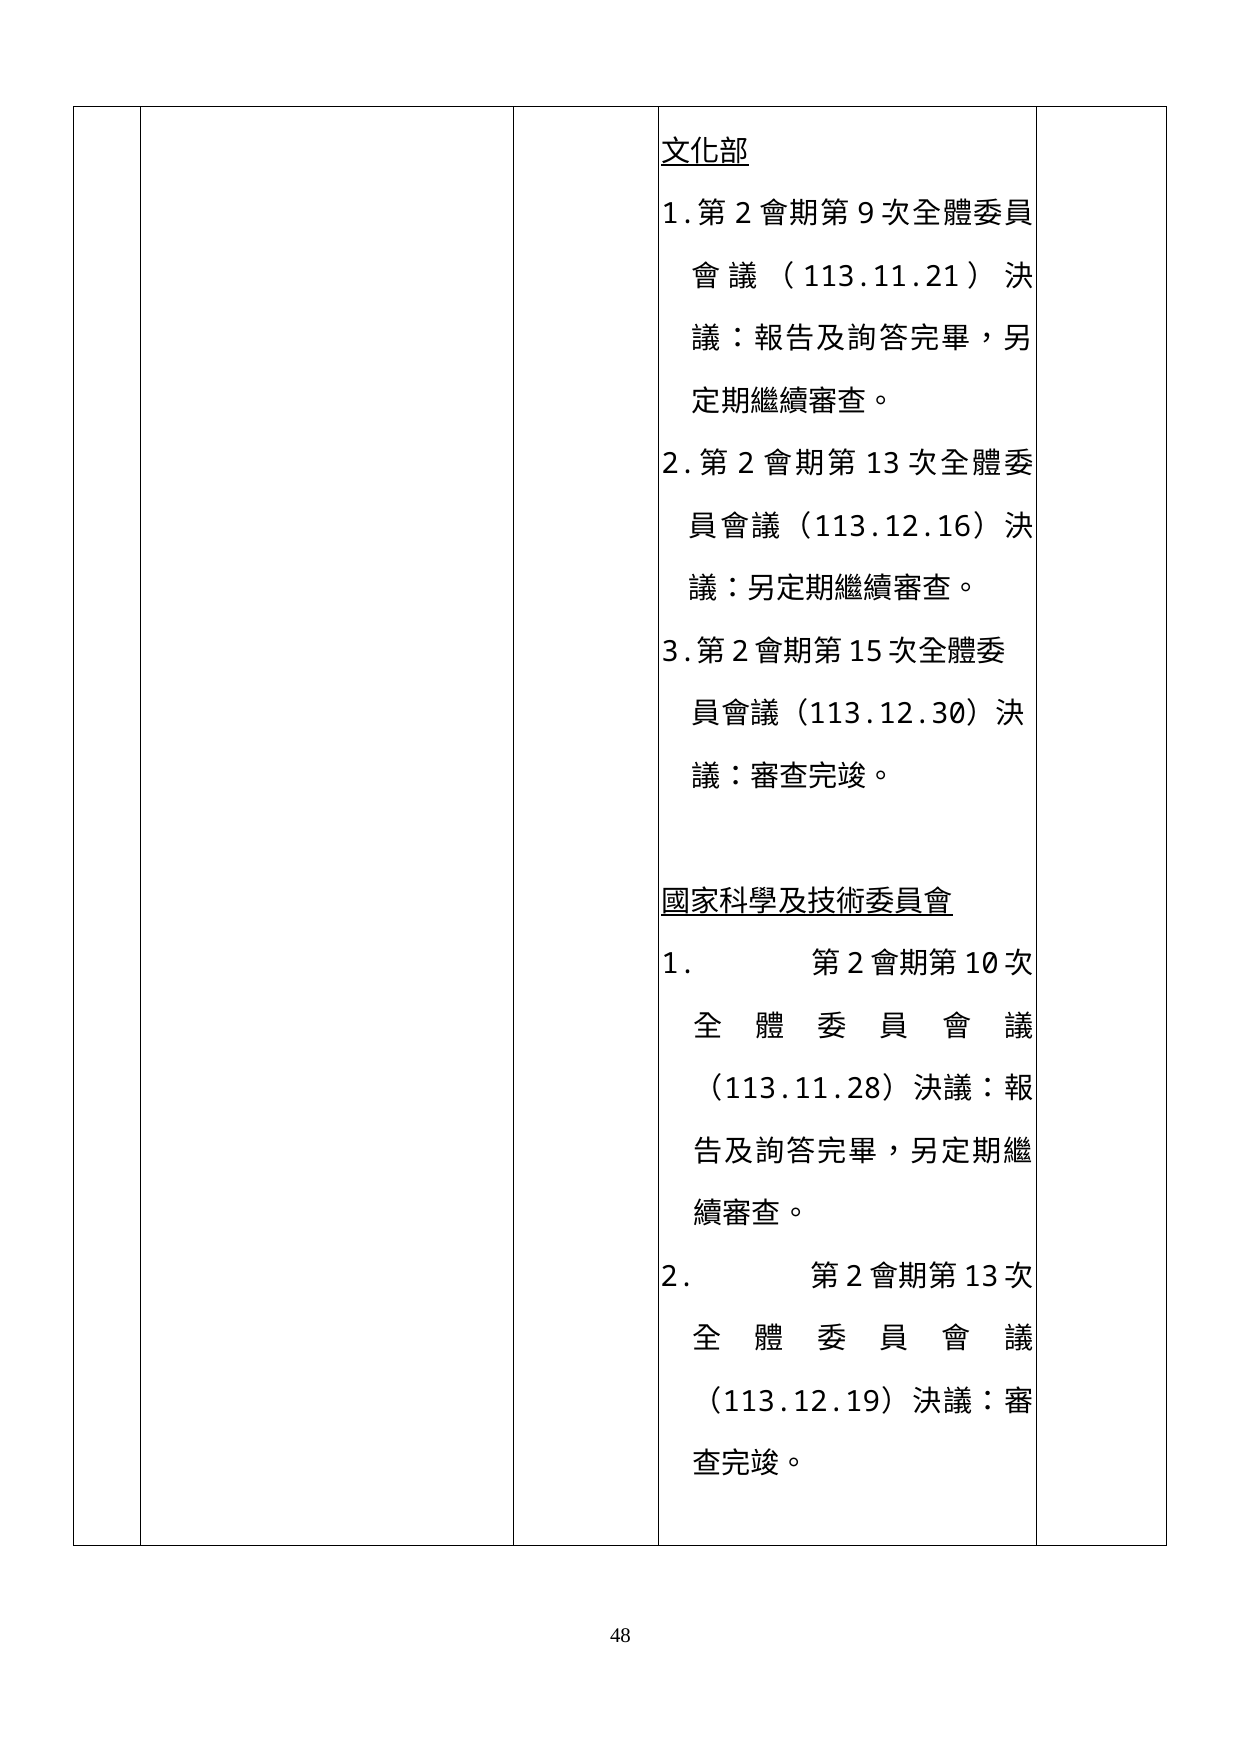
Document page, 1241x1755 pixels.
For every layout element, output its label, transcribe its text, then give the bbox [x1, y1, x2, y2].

table_cell [141, 107, 513, 1544]
table_cell [514, 107, 658, 1544]
table_cell 中央研究院 第2會期第8次全體委員會議（113.11.11）決議：報告及詢答完畢，另定期繼續審查。 第2會期第10次全體委員會議（113.11.25）決議：審查完竣。 教育部 1.第2會期第8次全體委員會議（113.11.14）決議：報告及詢答完畢，另定期繼續審查。 2. 第2會期第14次全體委員會議（113.12.26）決議：審查完竣。 核能安全委員會 1.第2會期第9次全體委員會議（113.11.20）決議：報告及詢答完畢，另定期繼續審查。 2.第2會期第12次全體委員會議（113.12.9）決議：審查完竣。 文化部 1.第2會期第9次全體委員會議（113.11.21）決議：報告及詢答完畢，另定期繼續審查。 2.第2會期第13次全體委員會議（113.12.16）決議：另定期繼續審查。 3.第2會期第15次全體委員會議（113.12.30）決議：審查完竣。 國家科學及技術委員會 第2會期第10次全體委員會議（113.11.28）決議：報告及詢答完畢，另定期繼續審查。 第2會期第13次全體委員會議（113.12.19）決議：審查完竣。 國立故宮博物院 第2會期第11次全體委員會議（113.12.4）決議：報告及詢答完畢，另定期繼續審查。 第2會期第13次全體委員會議（113.12.18）決議：審查完竣。 [659, 107, 1036, 1544]
table_cell [74, 107, 140, 1544]
table_cell [1037, 107, 1166, 1544]
